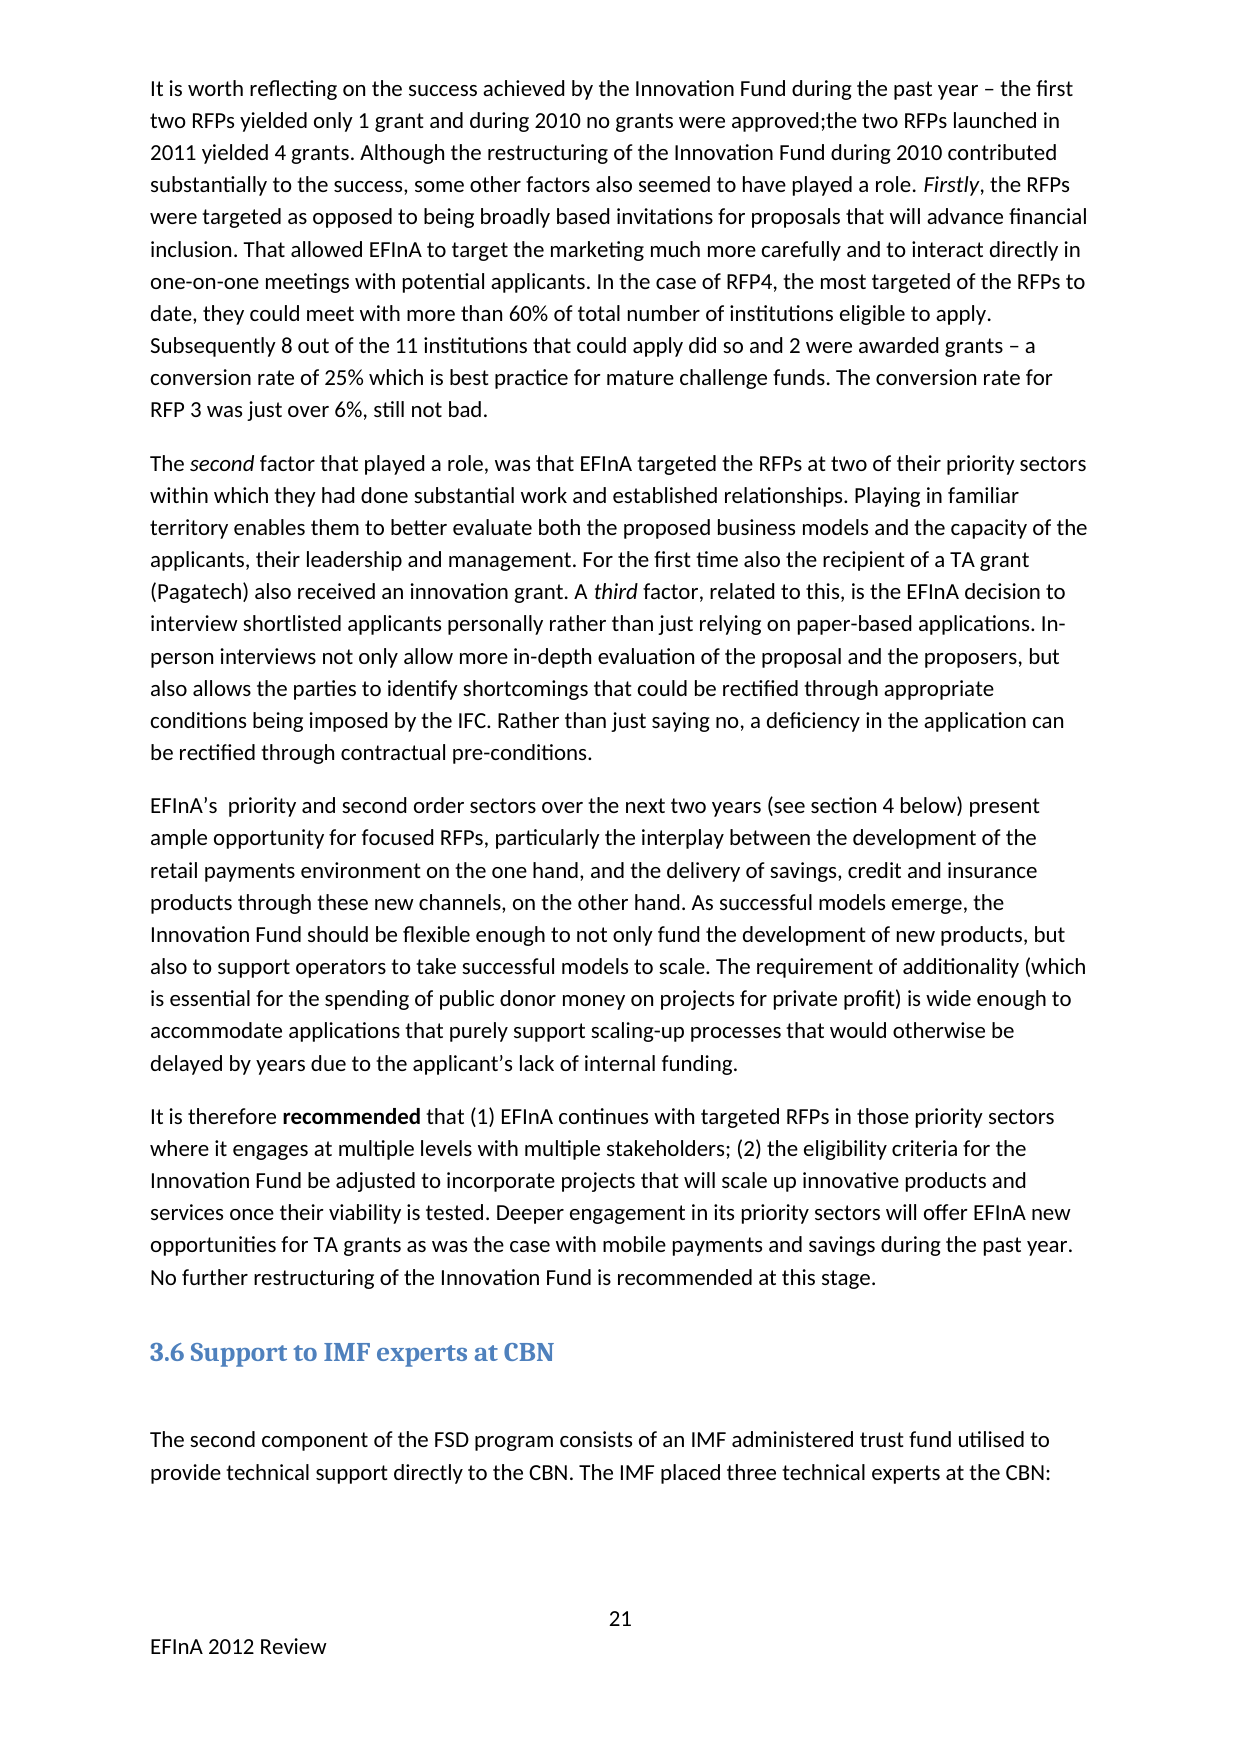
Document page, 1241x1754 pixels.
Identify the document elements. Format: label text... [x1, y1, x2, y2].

subtitle 3.6 Support to IMF experts at CBN [150, 1337, 1090, 1368]
text It is worth reflecting on the success achieved by the Innovation Fund during the past year – the first two RFPs yielded only 1 grant and during 2010 no grants were approved;the two RFPs launched in 2011 yielded 4 grants. Although the restructuring of the Innovation Fund during 2010 contributed substantially to the success, some other factors also seemed to have played a role. Firstly, the RFPs were targeted as opposed to being broadly based invitations for proposals that will advance financial inclusion. That allowed EFInA to target the marketing much more carefully and to interact directly in one-on-one meetings with potential applicants. In the case of RFP4, the most targeted of the RFPs to date, they could meet with more than 60% of total number of institutions eligible to apply. Subsequently 8 out of the 11 institutions that could apply did so and 2 were awarded grants – a conversion rate of 25% which is best practice for mature challenge funds. The conversion rate for RFP 3 was just over 6%, still not bad. [150, 74, 1090, 424]
text The second component of the FSD program consists of an IMF administered trust fund utilised to provide technical support directly to the CBN. The IMF placed three technical experts at the CBN: [150, 1425, 1090, 1486]
text The second factor that played a role, was that EFInA targeted the RFPs at two of their priority sectors within which they had done substantial work and established relationships. Playing in familiar territory enables them to better evaluate both the proposed business models and the capacity of the applicants, their leadership and management. For the first time also the recipient of a TA grant (Pagatech) also received an innovation grant. A third factor, related to this, is the EFInA decision to interview shortlisted applicants personally rather than just relying on paper-based applications. In-person interviews not only allow more in-depth evaluation of the proposal and the proposers, but also allows the parties to identify shortcomings that could be rectified through appropriate conditions being imposed by the IFC. Rather than just saying no, a deficiency in the application can be rectified through contractual pre-conditions. [150, 449, 1090, 766]
text It is therefore recommended that (1) EFInA continues with targeted RFPs in those priority sectors where it engages at multiple levels with multiple stakeholders; (2) the eligibility criteria for the Innovation Fund be adjusted to incorporate projects that will scale up innovative products and services once their viability is tested. Deeper engagement in its priority sectors will offer EFInA new opportunities for TA grants as was the case with mobile payments and savings during the past year. No further restructuring of the Innovation Fund is recommended at this stage. [150, 1102, 1090, 1291]
text EFInA’s priority and second order sectors over the next two years (see section 4 below) present ample opportunity for focused RFPs, particularly the interplay between the development of the retail payments environment on the one hand, and the delivery of savings, credit and insurance products through these new channels, on the other hand. As successful models emerge, the Innovation Fund should be flexible enough to not only fund the development of new products, but also to support operators to take successful models to scale. The requirement of additionality (which is essential for the spending of public donor money on projects for private profit) is wide enough to accommodate applications that purely support scaling-up processes that would otherwise be delayed by years due to the applicant’s lack of internal funding. [150, 791, 1090, 1077]
